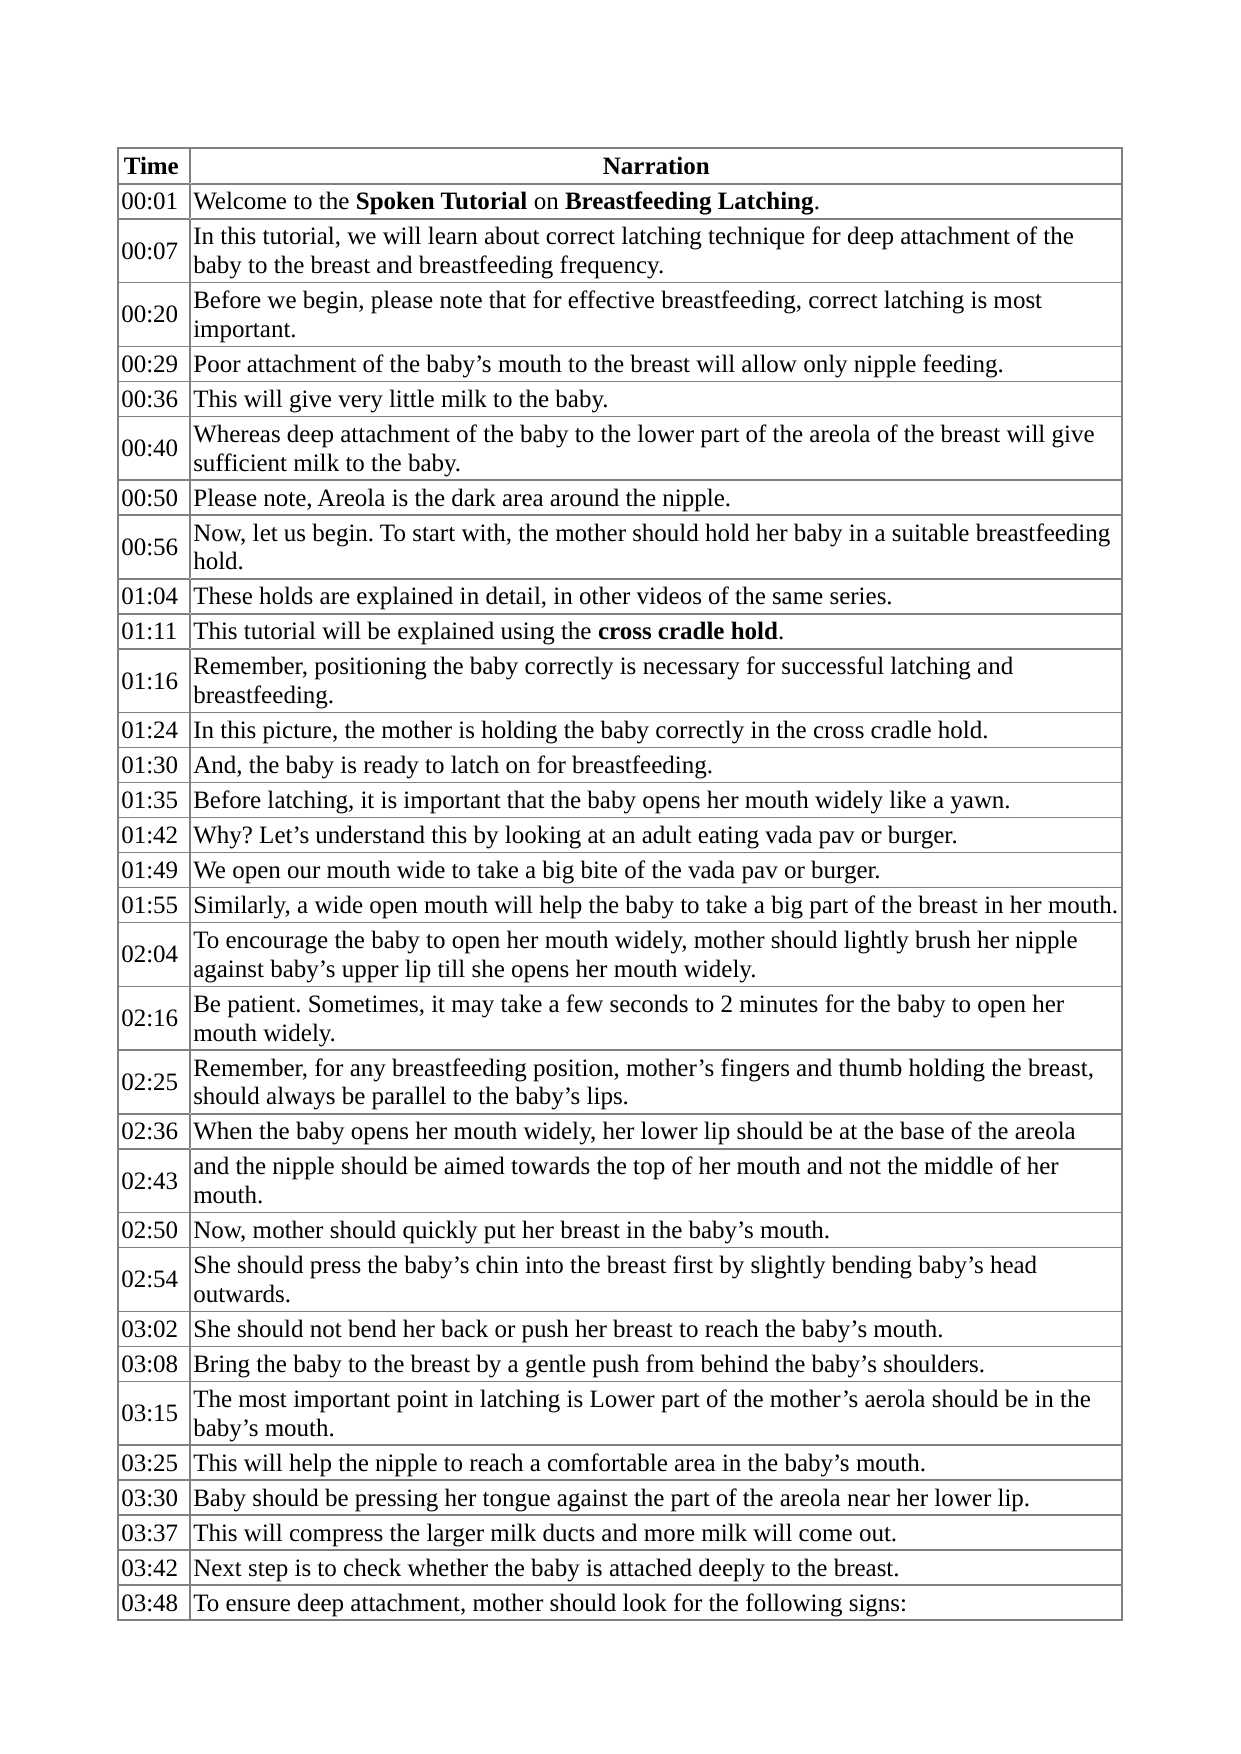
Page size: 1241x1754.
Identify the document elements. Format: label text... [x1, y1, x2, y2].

table_cell Before we begin, please note that for effective breastfeeding, correct latching is most important. [191, 283, 1121, 346]
table_cell 00:36 [119, 382, 189, 416]
table_header Time [119, 149, 189, 183]
table_cell Be patient. Sometimes, it may take a few seconds to 2 minutes for the baby to open her mouth widely. [191, 987, 1121, 1049]
table_cell Bring the baby to the breast by a gentle push from behind the baby’s shoulders. [191, 1347, 1121, 1381]
table_cell Before latching, it is important that the baby opens her mouth widely like a yawn. [191, 783, 1121, 817]
table_cell 02:25 [119, 1051, 189, 1113]
table_cell Now, let us begin. To start with, the mother should hold her baby in a suitable breastfeeding hold. [191, 516, 1121, 578]
table_cell She should not bend her back or push her breast to reach the baby’s mouth. [191, 1312, 1121, 1346]
table_cell 01:35 [119, 783, 189, 817]
table_cell 02:04 [119, 923, 189, 986]
table_cell 01:49 [119, 853, 189, 887]
table_cell These holds are explained in detail, in other videos of the same series. [191, 580, 1121, 613]
table_cell Poor attachment of the baby’s mouth to the breast will allow only nipple feeding. [191, 347, 1121, 381]
table_cell 03:15 [119, 1382, 189, 1444]
table_cell Remember, for any breastfeeding position, mother’s fingers and thumb holding the breast, should always be parallel to the baby’s lips. [191, 1051, 1121, 1113]
table_cell And, the baby is ready to latch on for breastfeeding. [191, 748, 1121, 782]
table_cell 00:56 [119, 516, 189, 578]
table_cell 01:04 [119, 580, 189, 613]
table_cell 00:20 [119, 283, 189, 346]
table_cell We open our mouth wide to take a big bite of the vada pav or burger. [191, 853, 1121, 887]
table_cell Now, mother should quickly put her breast in the baby’s mouth. [191, 1213, 1121, 1247]
table_cell 01:11 [119, 615, 189, 648]
table_cell 03:30 [119, 1481, 189, 1514]
table_cell 03:42 [119, 1551, 189, 1584]
table_cell Whereas deep attachment of the baby to the lower part of the areola of the breast will give sufficient milk to the baby. [191, 417, 1121, 479]
table_cell 01:42 [119, 818, 189, 852]
table_cell She should press the baby’s chin into the breast first by slightly bending baby’s head outwards. [191, 1248, 1121, 1311]
table_cell Next step is to check whether the baby is attached deeply to the breast. [191, 1551, 1121, 1584]
table_cell Why? Let’s understand this by looking at an adult eating vada pav or burger. [191, 818, 1121, 852]
table_cell To encourage the baby to open her mouth widely, mother should lightly brush her nipple against baby’s upper lip till she opens her mouth widely. [191, 923, 1121, 986]
table_cell Welcome to the Spoken Tutorial on Breastfeeding Latching. [191, 185, 1121, 218]
table_cell This will compress the larger milk ducts and more milk will come out. [191, 1516, 1121, 1549]
table_cell 03:48 [119, 1586, 189, 1619]
table_cell Please note, Areola is the dark area around the nipple. [191, 481, 1121, 514]
table_cell 03:08 [119, 1347, 189, 1381]
table_cell 01:30 [119, 748, 189, 782]
table_cell 02:43 [119, 1150, 189, 1212]
table_cell 02:54 [119, 1248, 189, 1311]
table_cell This tutorial will be explained using the cross cradle hold. [191, 615, 1121, 648]
table_cell 00:40 [119, 417, 189, 479]
table_cell The most important point in latching is Lower part of the mother’s aerola should be in the baby’s mouth. [191, 1382, 1121, 1444]
table_cell 03:37 [119, 1516, 189, 1549]
table_cell In this picture, the mother is holding the baby correctly in the cross cradle hold. [191, 713, 1121, 747]
table_cell 02:36 [119, 1115, 189, 1148]
table_cell Remember, positioning the baby correctly is necessary for successful latching and breastfeeding. [191, 650, 1121, 712]
table_cell 01:16 [119, 650, 189, 712]
table_cell This will help the nipple to reach a comfortable area in the baby’s mouth. [191, 1446, 1121, 1479]
table_cell 00:29 [119, 347, 189, 381]
table_cell and the nipple should be aimed towards the top of her mouth and not the middle of her mouth. [191, 1150, 1121, 1212]
table_cell Baby should be pressing her tongue against the part of the areola near her lower lip. [191, 1481, 1121, 1514]
table_cell 02:16 [119, 987, 189, 1049]
table_cell 00:50 [119, 481, 189, 514]
table_header Narration [191, 149, 1121, 183]
table_cell In this tutorial, we will learn about correct latching technique for deep attachment of the baby to the breast and breastfeeding frequency. [191, 220, 1121, 282]
table_cell When the baby opens her mouth widely, her lower lip should be at the base of the areola [191, 1115, 1121, 1148]
table_cell 01:55 [119, 888, 189, 922]
table_cell 02:50 [119, 1213, 189, 1247]
table_cell 00:01 [119, 185, 189, 218]
table_cell 03:25 [119, 1446, 189, 1479]
table_cell 03:02 [119, 1312, 189, 1346]
table_cell To ensure deep attachment, mother should look for the following signs: [191, 1586, 1121, 1619]
table_cell 01:24 [119, 713, 189, 747]
table_cell Similarly, a wide open mouth will help the baby to take a big part of the breast in her mouth. [191, 888, 1121, 922]
table_cell This will give very little milk to the baby. [191, 382, 1121, 416]
table_cell 00:07 [119, 220, 189, 282]
